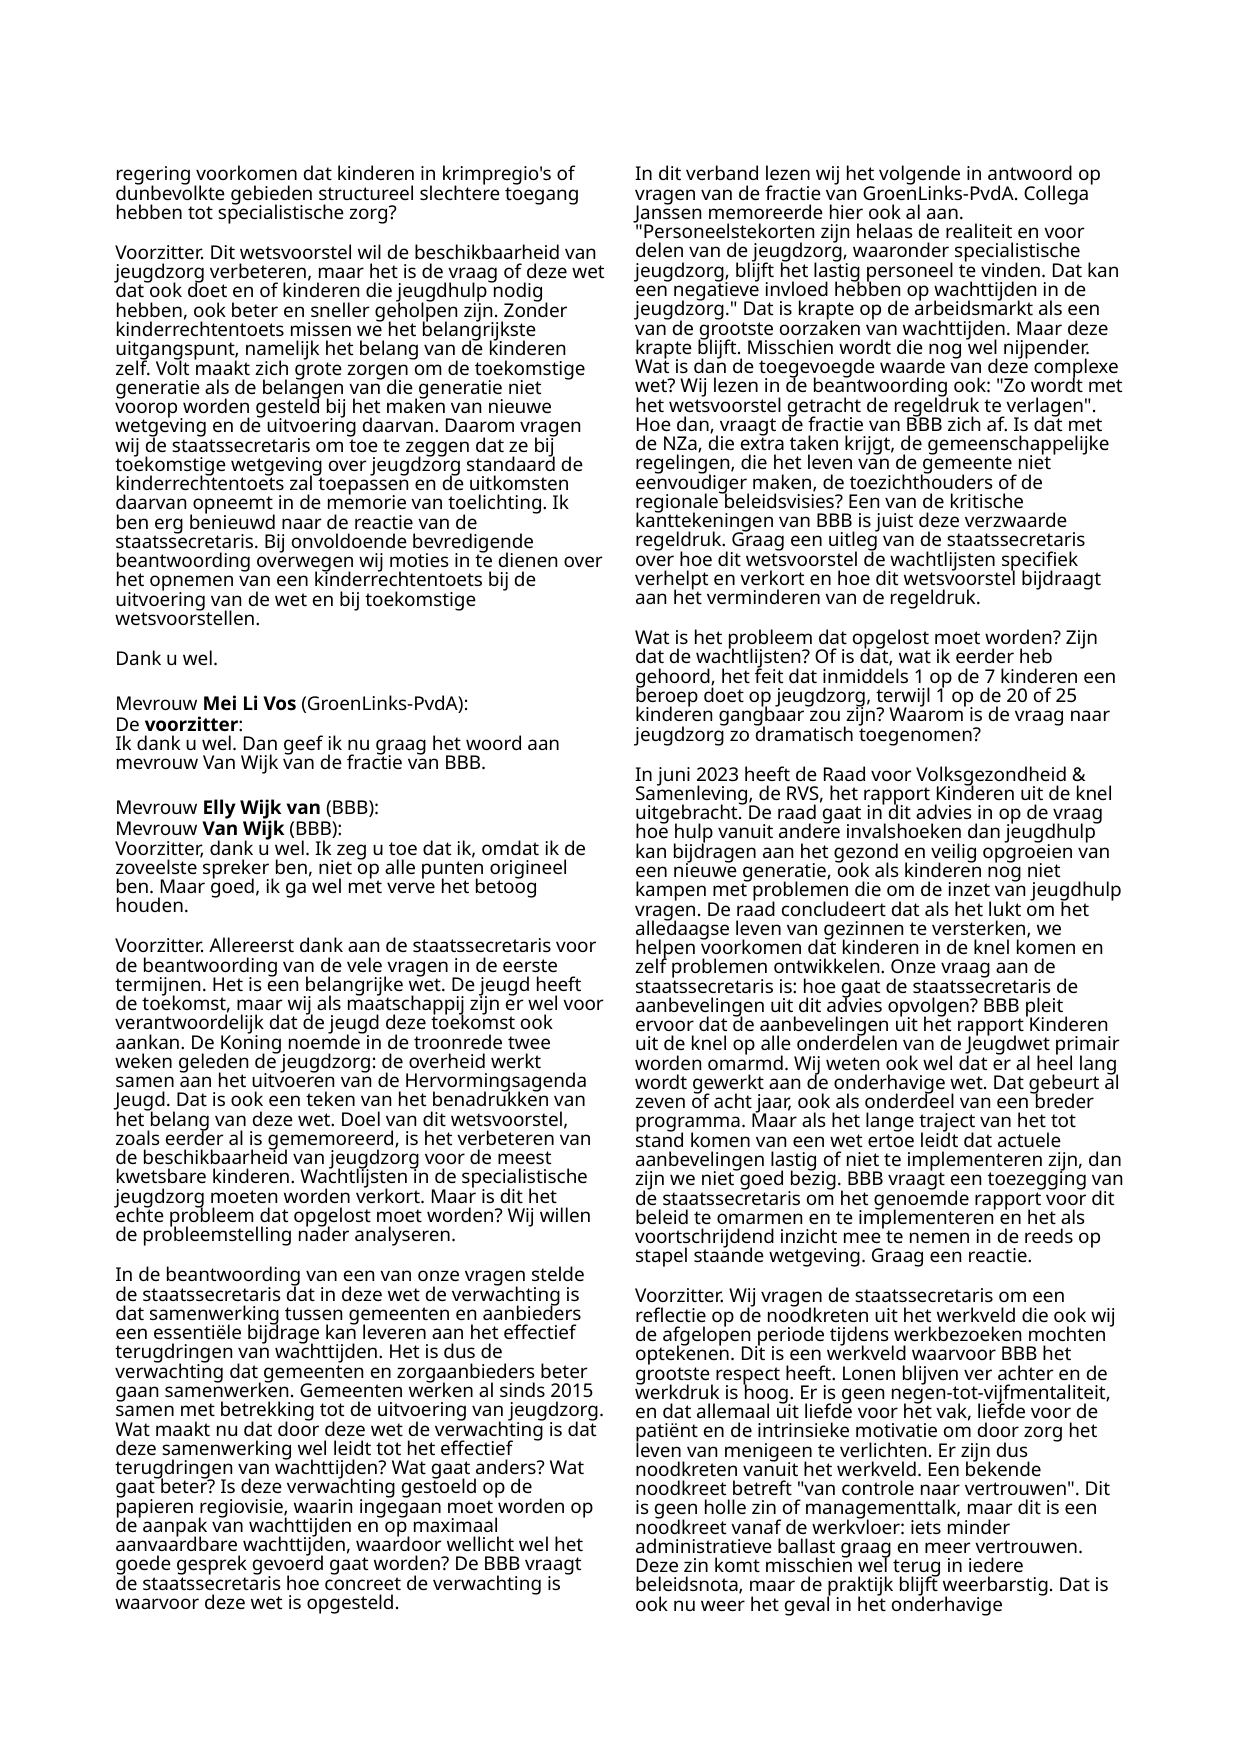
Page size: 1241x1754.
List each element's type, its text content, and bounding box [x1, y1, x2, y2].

text Mevrouw Elly Wijk van (BBB): [115, 794, 605, 820]
text In juni 2023 heeft de Raad voor Volksgezondheid & Samenleving, de RVS, het rapport Kinderen uit de knel uitgebracht. De raad gaat in dit advies in op de vraag hoe hulp vanuit andere invalshoeken dan jeugdhulp kan bijdragen aan het gezond en veilig opgroeien van een nieuwe generatie, ook als kinderen nog niet kampen met problemen die om de inzet van jeugdhulp vragen. De raad concludeert dat als het lukt om het alledaagse leven van gezinnen te versterken, we helpen voorkomen dat kinderen in de knel komen en zelf problemen ontwikkelen. Onze vraag aan de staatssecretaris is: hoe gaat de staatssecretaris de aanbevelingen uit dit advies opvolgen? BBB pleit ervoor dat de aanbevelingen uit het rapport Kinderen uit de knel op alle onderdelen van de Jeugdwet primair worden omarmd. Wij weten ook wel dat er al heel lang wordt gewerkt aan de onderhavige wet. Dat gebeurt al zeven of acht jaar, ook als onderdeel van een breder programma. Maar als het lange traject van het tot stand komen van een wet ertoe leidt dat actuele aanbevelingen lastig of niet te implementeren zijn, dan zijn we niet goed bezig. BBB vraagt een toezegging van de staatssecretaris om het genoemde rapport voor dit beleid te omarmen en te implementeren en het als voortschrijdend inzicht mee te nemen in de reeds op stapel staande wetgeving. Graag een reactie. [635, 766, 1125, 1267]
text Voorzitter. Dit wetsvoorstel wil de beschikbaarheid van jeugdzorg verbeteren, maar het is de vraag of deze wet dat ook doet en of kinderen die jeugdhulp nodig hebben, ook beter en sneller geholpen zijn. Zonder kinderrechtentoets missen we het belangrijkste uitgangspunt, namelijk het belang van de kinderen zelf. Volt maakt zich grote zorgen om de toekomstige generatie als de belangen van die generatie niet voorop worden gesteld bij het maken van nieuwe wetgeving en de uitvoering daarvan. Daarom vragen wij de staatssecretaris om toe te zeggen dat ze bij toekomstige wetgeving over jeugdzorg standaard de kinderrechtentoets zal toepassen en de uitkomsten daarvan opneemt in de memorie van toelichting. Ik ben erg benieuwd naar de reactie van de staatssecretaris. Bij onvoldoende bevredigende beantwoording overwegen wij moties in te dienen over het opnemen van een kinderrechtentoets bij de uitvoering van de wet en bij toekomstige wetsvoorstellen. [115, 244, 605, 629]
text Mevrouw Mei Li Vos (GroenLinks-PvdA): [115, 690, 605, 716]
text In de beantwoording van een van onze vragen stelde de staatssecretaris dat in deze wet de verwachting is dat samenwerking tussen gemeenten en aanbieders een essentiële bijdrage kan leveren aan het effectief terugdringen van wachttijden. Het is dus de verwachting dat gemeenten en zorgaanbieders beter gaan samenwerken. Gemeenten werken al sinds 2015 samen met betrekking tot de uitvoering van jeugdzorg. Wat maakt nu dat door deze wet de verwachting is dat deze samenwerking wel leidt tot het effectief terugdringen van wachttijden? Wat gaat anders? Wat gaat beter? Is deze verwachting gestoeld op de papieren regiovisie, waarin ingegaan moet worden op de aanpak van wachttijden en op maximaal aanvaardbare wachttijden, waardoor wellicht wel het goede gesprek gevoerd gaat worden? De BBB vraagt de staatssecretaris hoe concreet de verwachting is waarvoor deze wet is opgesteld. [115, 1266, 605, 1613]
text Voorzitter. Wij vragen de staatssecretaris om een reflectie op de noodkreten uit het werkveld die ook wij de afgelopen periode tijdens werkbezoeken mochten optekenen. Dit is een werkveld waarvoor BBB het grootste respect heeft. Lonen blijven ver achter en de werkdruk is hoog. Er is geen negen-tot-vijfmentaliteit, en dat allemaal uit liefde voor het vak, liefde voor de patiënt en de intrinsieke motivatie om door zorg het leven van menigeen te verlichten. Er zijn dus noodkreten vanuit het werkveld. Een bekende noodkreet betreft "van controle naar vertrouwen". Dit is geen holle zin of managementtalk, maar dit is een noodkreet vanaf de werkvloer: iets minder administratieve ballast graag en meer vertrouwen. Deze zin komt misschien wel terug in iedere beleidsnota, maar de praktijk blijft weerbarstig. Dat is ook nu weer het geval in het onderhavige [635, 1287, 1125, 1615]
text Dank u wel. [115, 650, 605, 669]
text Voorzitter, dank u wel. Ik zeg u toe dat ik, omdat ik de zoveelste spreker ben, niet op alle punten origineel ben. Maar goed, ik ga wel met verve het betoog houden. [115, 839, 605, 917]
text Ik dank u wel. Dan geef ik nu graag het woord aan mevrouw Van Wijk van de fractie van BBB. [115, 735, 605, 774]
text Wat is het probleem dat opgelost moet worden? Zijn dat de wachtlijsten? Of is dat, wat ik eerder heb gehoord, het feit dat inmiddels 1 op de 7 kinderen een beroep doet op jeugdzorg, terwijl 1 op de 20 of 25 kinderen gangbaar zou zijn? Waarom is de vraag naar jeugdzorg zo dramatisch toegenomen? [635, 629, 1125, 745]
text In dit verband lezen wij het volgende in antwoord op vragen van de fractie van GroenLinks-PvdA. Collega Janssen memoreerde hier ook al aan. "Personeelstekorten zijn helaas de realiteit en voor delen van de jeugdzorg, waaronder specialistische jeugdzorg, blijft het lastig personeel te vinden. Dat kan een negatieve invloed hebben op wachttijden in de jeugdzorg." Dat is krapte op de arbeidsmarkt als een van de grootste oorzaken van wachttijden. Maar deze krapte blijft. Misschien wordt die nog wel nijpender. Wat is dan de toegevoegde waarde van deze complexe wet? Wij lezen in de beantwoording ook: "Zo wordt met het wetsvoorstel getracht de regeldruk te verlagen". Hoe dan, vraagt de fractie van BBB zich af. Is dat met de NZa, die extra taken krijgt, de gemeenschappelijke regelingen, die het leven van de gemeente niet eenvoudiger maken, de toezichthouders of de regionale beleidsvisies? Een van de kritische kanttekeningen van BBB is juist deze verzwaarde regeldruk. Graag een uitleg van de staatssecretaris over hoe dit wetsvoorstel de wachtlijsten specifiek verhelpt en verkort en hoe dit wetsvoorstel bijdraagt aan het verminderen van de regeldruk. [635, 165, 1125, 608]
text Voorzitter. Allereerst dank aan de staatssecretaris voor de beantwoording van de vele vragen in de eerste termijnen. Het is een belangrijke wet. De jeugd heeft de toekomst, maar wij als maatschappij zijn er wel voor verantwoordelijk dat de jeugd deze toekomst ook aankan. De Koning noemde in de troonrede twee weken geleden de jeugdzorg: de overheid werkt samen aan het uitvoeren van de Hervormingsagenda Jeugd. Dat is ook een teken van het benadrukken van het belang van deze wet. Doel van dit wetsvoorstel, zoals eerder al is gememoreerd, is het verbeteren van de beschikbaarheid van jeugdzorg voor de meest kwetsbare kinderen. Wachtlijsten in de specialistische jeugdzorg moeten worden verkort. Maar is dit het echte probleem dat opgelost moet worden? Wij willen de probleemstelling nader analyseren. [115, 937, 605, 1246]
text regering voorkomen dat kinderen in krimpregio's of dunbevolkte gebieden structureel slechtere toegang hebben tot specialistische zorg? [115, 165, 605, 223]
text De voorzitter: [115, 716, 605, 735]
text Mevrouw Van Wijk (BBB): [115, 820, 605, 839]
